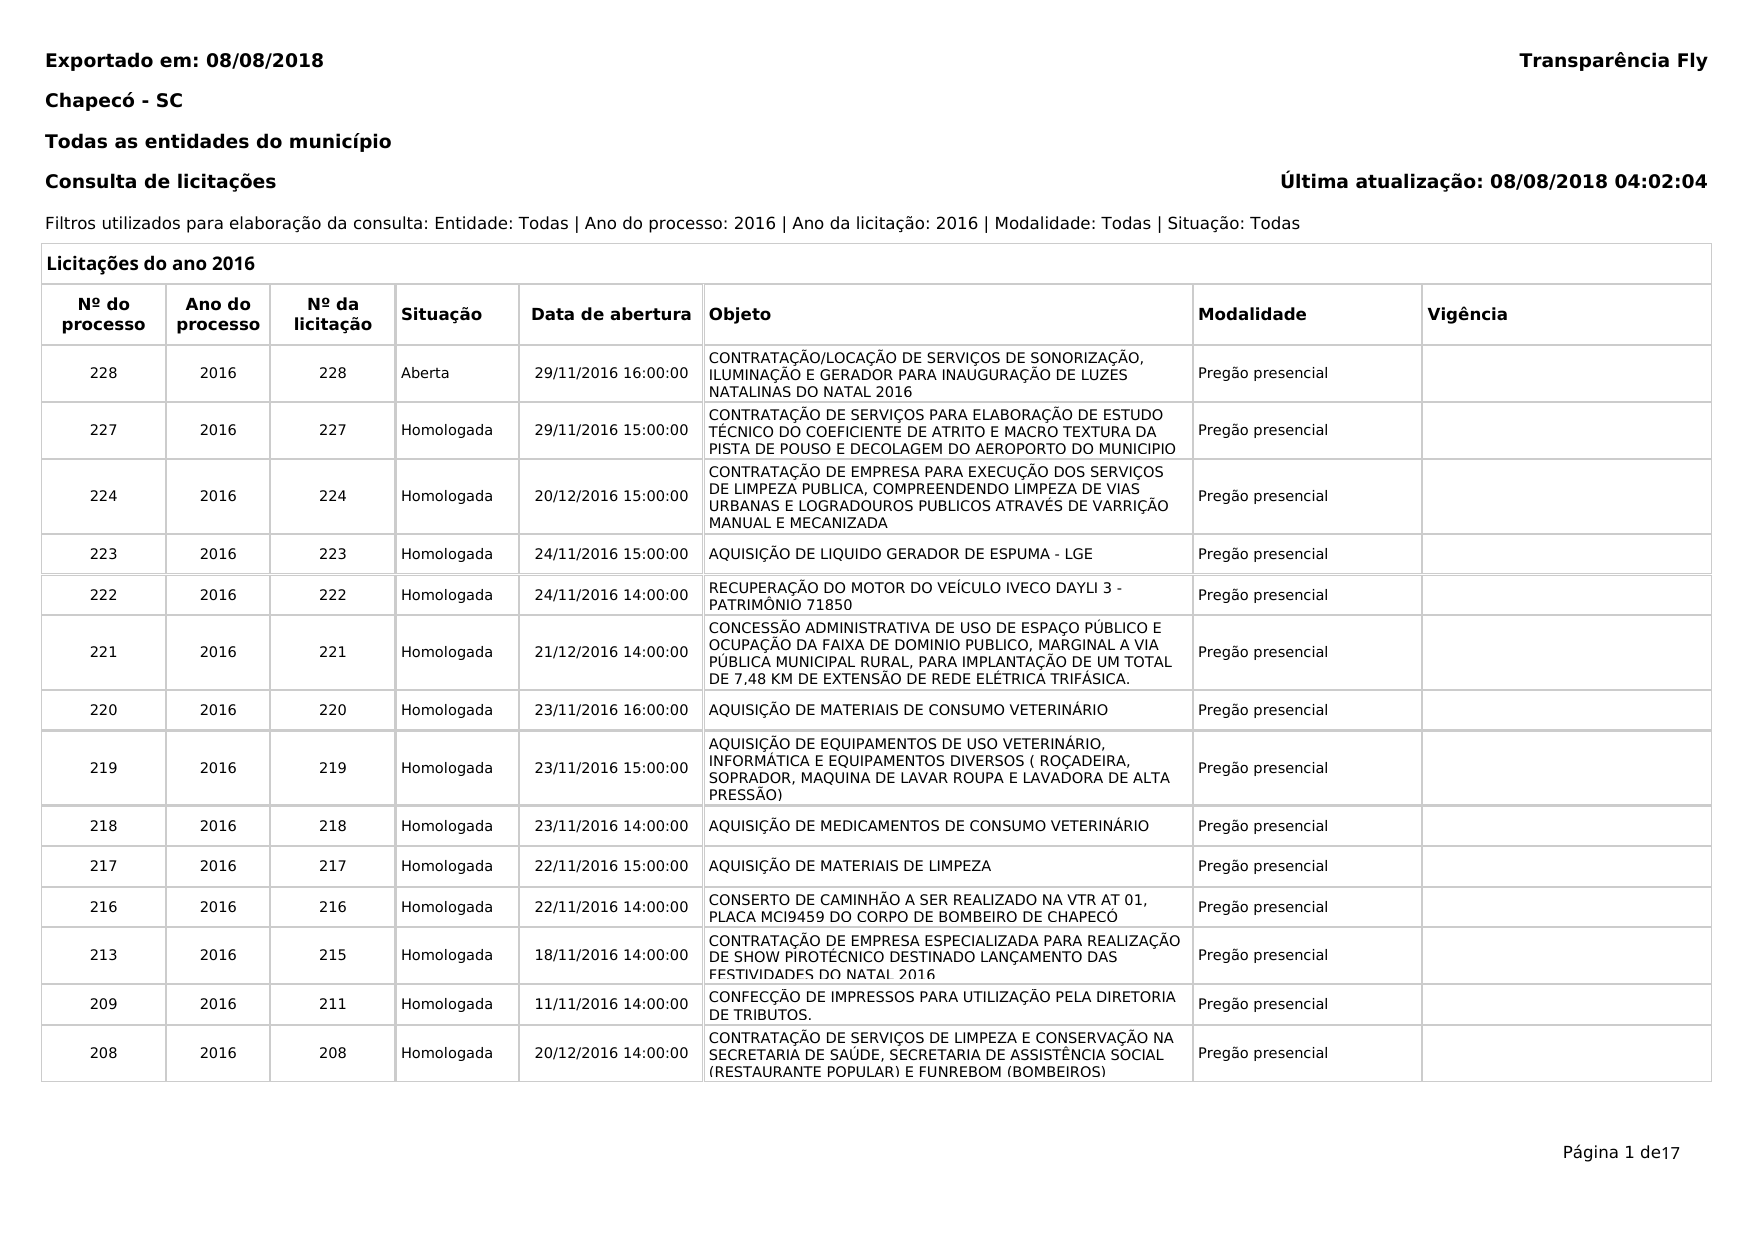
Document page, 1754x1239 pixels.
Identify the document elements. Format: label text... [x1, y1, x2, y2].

table_cell Homologada [397, 888, 518, 926]
table_cell [0, 162, 41, 203]
table_cell [0, 284, 41, 345]
table_cell [1490, 1082, 1529, 1133]
table_cell [1423, 691, 1711, 729]
table_cell AQUISIÇÃO DE MATERIAIS DE CONSUMO VETERINÁRIO [705, 691, 1192, 729]
table_cell Vigência [1423, 285, 1711, 344]
table_cell Pregão presencial [1194, 460, 1421, 533]
table_header [396, 0, 430, 41]
table_cell [1712, 284, 1753, 345]
table_cell [1712, 243, 1753, 284]
table_cell [0, 402, 41, 459]
table_cell [0, 345, 41, 402]
table_cell [1423, 460, 1711, 533]
table_cell 2016 [167, 535, 269, 573]
table_cell Nº da licitação [271, 285, 394, 344]
table_cell [704, 1133, 844, 1173]
table_cell [1712, 41, 1753, 81]
table_header [1422, 0, 1490, 41]
table_cell [1193, 41, 1422, 81]
table_header [0, 0, 41, 41]
table_cell Transparência Fly [1490, 41, 1712, 81]
table_cell 2016 [167, 691, 269, 729]
table_header [1661, 0, 1712, 41]
table_cell [1712, 690, 1753, 731]
table_cell Todas as entidades do município [41, 122, 1712, 162]
table_cell [430, 1082, 519, 1133]
table_cell [844, 1133, 1193, 1173]
table_cell 223 [42, 535, 165, 573]
table_cell 24/11/2016 15:00:00 [520, 535, 702, 573]
table_cell 18/11/2016 14:00:00 [520, 928, 702, 983]
table_cell Objeto [705, 285, 1192, 344]
table_cell [0, 575, 41, 615]
table_cell 208 [271, 1026, 394, 1081]
table_header [270, 0, 396, 41]
table_cell [0, 615, 41, 690]
table_cell 23/11/2016 15:00:00 [520, 732, 702, 804]
table_cell 2016 [167, 616, 269, 689]
table_cell CONSERTO DE CAMINHÃO A SER REALIZADO NA VTR AT 01, PLACA MCJ9459 DO CORPO DE BOMBEIRO DE CHAPECÓ [705, 888, 1192, 926]
table_header [1490, 0, 1529, 41]
table_cell [1529, 1082, 1661, 1133]
table_cell [1712, 1025, 1753, 1082]
table_cell [1712, 345, 1753, 402]
table_cell 2016 [167, 1026, 269, 1081]
table_cell [1193, 1082, 1422, 1133]
table_cell AQUISIÇÃO DE EQUIPAMENTOS DE USO VETERINÁRIO, INFORMÁTICA E EQUIPAMENTOS DIVERSOS ( ROÇADEIRA, SOPRADOR, MAQUINA DE LAVAR ROUPA E LAVADORA DE ALTA PRESSÃO) [705, 732, 1192, 804]
table_cell 221 [271, 616, 394, 689]
table_cell 216 [42, 888, 165, 926]
table_cell Homologada [397, 1026, 518, 1081]
table_cell 2016 [167, 888, 269, 926]
table_cell 24/11/2016 14:00:00 [520, 576, 702, 614]
table_cell CONTRATAÇÃO DE SERVIÇOS PARA ELABORAÇÃO DE ESTUDO TÉCNICO DO COEFICIENTE DE ATRITO E MACRO TEXTURA DA PISTA DE POUSO E DECOLAGEM DO AEROPORTO DO MUNICIPIO [705, 403, 1192, 458]
table_cell 29/11/2016 15:00:00 [520, 403, 702, 458]
table_cell [844, 1082, 1193, 1133]
table_cell 220 [42, 691, 165, 729]
table_cell 23/11/2016 14:00:00 [520, 807, 702, 845]
table_cell Pregão presencial [1194, 985, 1421, 1024]
table_cell 218 [271, 807, 394, 845]
table_cell [1422, 41, 1490, 81]
table_cell Homologada [397, 403, 518, 458]
table_cell [41, 1133, 166, 1173]
table_cell [1712, 162, 1753, 203]
table_cell Pregão presencial [1194, 403, 1421, 458]
table_cell 222 [271, 576, 394, 614]
table_cell [1712, 846, 1753, 887]
table_cell 209 [42, 985, 165, 1024]
table_cell CONCESSÃO ADMINISTRATIVA DE USO DE ESPAÇO PÚBLICO E OCUPAÇÃO DA FAIXA DE DOMINIO PUBLICO, MARGINAL A VIA PÚBLICA MUNICIPAL RURAL, PARA IMPLANTAÇÃO DE UM TOTAL DE 7,48 KM DE EXTENSÃO DE REDE ELÉTRICA TRIFÁSICA. [705, 616, 1192, 689]
table_cell [1423, 985, 1711, 1024]
table_cell 2016 [167, 403, 269, 458]
table_cell Homologada [397, 732, 518, 804]
table_cell [1712, 459, 1753, 534]
table_cell [0, 459, 41, 534]
table_cell [1423, 732, 1711, 804]
table_cell 227 [42, 403, 165, 458]
table_cell Homologada [397, 460, 518, 533]
table_header [166, 0, 270, 41]
table_cell CONTRATAÇÃO/LOCAÇÃO DE SERVIÇOS DE SONORIZAÇÃO, ILUMINAÇÃO E GERADOR PARA INAUGURAÇÃO DE LUZES NATALINAS DO NATAL 2016 [705, 346, 1192, 401]
table_cell [0, 1133, 41, 1173]
table_cell [1422, 1133, 1490, 1173]
table_cell [396, 1082, 430, 1133]
table_cell [1490, 1133, 1529, 1173]
table_cell [844, 41, 1193, 81]
table_cell [1423, 576, 1711, 614]
table_header [1529, 0, 1661, 41]
table_cell Homologada [397, 576, 518, 614]
table_cell [0, 41, 41, 81]
table_header [41, 0, 166, 41]
table_cell Página 1 de [1529, 1133, 1661, 1173]
table_cell [0, 1025, 41, 1082]
table_cell Ano do processo [167, 285, 269, 344]
table_cell 222 [42, 576, 165, 614]
table_cell [1423, 847, 1711, 886]
table_cell [166, 1082, 270, 1133]
table_cell 2016 [167, 807, 269, 845]
table_cell Pregão presencial [1194, 807, 1421, 845]
table_cell 20/12/2016 15:00:00 [520, 460, 702, 533]
table_cell [0, 846, 41, 887]
table_cell Aberta [397, 346, 518, 401]
table_cell 219 [42, 732, 165, 804]
table_cell 223 [271, 535, 394, 573]
table_cell [1712, 402, 1753, 459]
table_cell [1423, 403, 1711, 458]
table_cell [1422, 1082, 1490, 1133]
table_cell Homologada [397, 847, 518, 886]
table_cell CONTRATAÇÃO DE EMPRESA PARA EXECUÇÃO DOS SERVIÇOS DE LIMPEZA PUBLICA, COMPREENDENDO LIMPEZA DE VIAS URBANAS E LOGRADOUROS PUBLICOS ATRAVÉS DE VARRIÇÃO MANUAL E MECANIZADA [705, 460, 1192, 533]
table_cell [0, 806, 41, 846]
table_cell [1712, 203, 1753, 240]
table_cell Pregão presencial [1194, 1026, 1421, 1081]
table_cell 224 [42, 460, 165, 533]
table_cell [1423, 888, 1711, 926]
table_cell [1712, 575, 1753, 615]
table_cell Homologada [397, 928, 518, 983]
table_cell Pregão presencial [1194, 535, 1421, 573]
table_cell [1423, 535, 1711, 573]
table_cell [166, 1133, 270, 1173]
table_cell Pregão presencial [1194, 576, 1421, 614]
table_cell [519, 1133, 703, 1173]
table_cell [1423, 807, 1711, 845]
table_cell [0, 690, 41, 731]
table_cell 213 [42, 928, 165, 983]
table_cell 22/11/2016 14:00:00 [520, 888, 702, 926]
table_cell Última atualização: 08/08/2018 04:02:04 [844, 162, 1712, 203]
table_cell [0, 81, 41, 122]
table_cell 23/11/2016 16:00:00 [520, 691, 702, 729]
table_cell [396, 1133, 430, 1173]
table_cell Licitações do ano 2016 [42, 244, 1711, 283]
table_cell [41, 1082, 166, 1133]
table_header [704, 0, 844, 41]
table_cell 17 [1661, 1133, 1712, 1173]
table_cell CONFECÇÃO DE IMPRESSOS PARA UTILIZAÇÃO PELA DIRETORIA DE TRIBUTOS. [705, 985, 1192, 1024]
table_header [844, 0, 1193, 41]
table_cell 221 [42, 616, 165, 689]
table_cell 22/11/2016 15:00:00 [520, 847, 702, 886]
table_cell Situação [397, 285, 518, 344]
table_cell 208 [42, 1026, 165, 1081]
table_cell 216 [271, 888, 394, 926]
table_cell [704, 1082, 844, 1133]
table_cell [1712, 81, 1753, 122]
table_cell [704, 41, 844, 81]
table_header [1193, 0, 1422, 41]
table_cell 2016 [167, 460, 269, 533]
table_cell Pregão presencial [1194, 888, 1421, 926]
table_cell [0, 731, 41, 806]
table_cell Homologada [397, 691, 518, 729]
table_cell AQUISIÇÃO DE MEDICAMENTOS DE CONSUMO VETERINÁRIO [705, 807, 1192, 845]
table_cell [270, 1082, 396, 1133]
table_cell [1712, 1133, 1753, 1173]
table_cell 217 [42, 847, 165, 886]
table_cell [1193, 1133, 1422, 1173]
table_cell CONTRATAÇÃO DE EMPRESA ESPECIALIZADA PARA REALIZAÇÃO DE SHOW PIROTÉCNICO DESTINADO LANÇAMENTO DAS FESTIVIDADES DO NATAL 2016 [705, 928, 1192, 983]
table_cell 219 [271, 732, 394, 804]
table_header [430, 0, 519, 41]
table_cell [0, 243, 41, 284]
table_cell 2016 [167, 847, 269, 886]
table_cell Pregão presencial [1194, 847, 1421, 886]
table_cell [430, 41, 519, 81]
table_cell 228 [271, 346, 394, 401]
table_cell Pregão presencial [1194, 616, 1421, 689]
table_cell RECUPERAÇÃO DO MOTOR DO VEÍCULO IVECO DAYLI 3 - PATRIMÔNIO 71850 [705, 576, 1192, 614]
table_cell [1712, 534, 1753, 574]
table_cell [1712, 927, 1753, 984]
table_cell [1712, 122, 1753, 162]
table_cell Pregão presencial [1194, 346, 1421, 401]
table_cell 220 [271, 691, 394, 729]
table_cell 224 [271, 460, 394, 533]
table_cell [1423, 928, 1711, 983]
table_cell AQUISIÇÃO DE LIQUIDO GERADOR DE ESPUMA - LGE [705, 535, 1192, 573]
table_cell 211 [271, 985, 394, 1024]
table_cell Homologada [397, 985, 518, 1024]
table_cell [270, 1133, 396, 1173]
table_cell 21/12/2016 14:00:00 [520, 616, 702, 689]
table_cell Pregão presencial [1194, 691, 1421, 729]
table_cell CONTRATAÇÃO DE SERVIÇOS DE LIMPEZA E CONSERVAÇÃO NA SECRETARIA DE SAÚDE, SECRETARIA DE ASSISTÊNCIA SOCIAL (RESTAURANTE POPULAR) E FUNREBOM (BOMBEIROS) [705, 1026, 1192, 1081]
table_cell [1712, 1082, 1753, 1133]
table_cell [1423, 346, 1711, 401]
table_cell Chapecó - SC [41, 81, 1712, 122]
table_cell [1712, 806, 1753, 846]
table_cell 20/12/2016 14:00:00 [520, 1026, 702, 1081]
table_cell [0, 984, 41, 1025]
table_cell Pregão presencial [1194, 928, 1421, 983]
table_cell [0, 887, 41, 927]
table_cell 2016 [167, 732, 269, 804]
table_cell AQUISIÇÃO DE MATERIAIS DE LIMPEZA [705, 847, 1192, 886]
table_header [1712, 0, 1753, 41]
table_cell [0, 534, 41, 574]
table_cell [0, 203, 41, 240]
table_cell 29/11/2016 16:00:00 [520, 346, 702, 401]
table_cell 2016 [167, 928, 269, 983]
table_cell Filtros utilizados para elaboração da consulta: Entidade: Todas | Ano do processo: 2016 | Ano da licitação: 2016 | Modalidade: Todas | Situação: Todas [41, 203, 1712, 240]
table_cell [430, 1133, 519, 1173]
table_cell Nº do processo [42, 285, 165, 344]
table_cell 227 [271, 403, 394, 458]
table_cell Consulta de licitações [41, 162, 844, 203]
table_cell Data de abertura [520, 285, 702, 344]
table_cell [1712, 887, 1753, 927]
table_cell 218 [42, 807, 165, 845]
table_cell [1661, 1082, 1712, 1133]
table_cell [519, 41, 703, 81]
table_cell [0, 1082, 41, 1133]
table_cell [1712, 984, 1753, 1025]
table_cell Modalidade [1194, 285, 1421, 344]
table_cell [0, 122, 41, 162]
table_cell 215 [271, 928, 394, 983]
table_cell 2016 [167, 346, 269, 401]
table_cell 228 [42, 346, 165, 401]
table_cell [1423, 1026, 1711, 1081]
table_cell Pregão presencial [1194, 732, 1421, 804]
table_cell Homologada [397, 616, 518, 689]
table_cell Homologada [397, 535, 518, 573]
table_cell [519, 1082, 703, 1133]
table_cell [1423, 616, 1711, 689]
table_cell [0, 927, 41, 984]
table_header [519, 0, 703, 41]
table_cell 217 [271, 847, 394, 886]
table_cell [1712, 615, 1753, 690]
table_cell 2016 [167, 985, 269, 1024]
table_cell 11/11/2016 14:00:00 [520, 985, 702, 1024]
table_cell 2016 [167, 576, 269, 614]
table_cell Homologada [397, 807, 518, 845]
table_cell [1712, 731, 1753, 806]
table_cell Exportado em: 08/08/2018 [41, 41, 430, 81]
